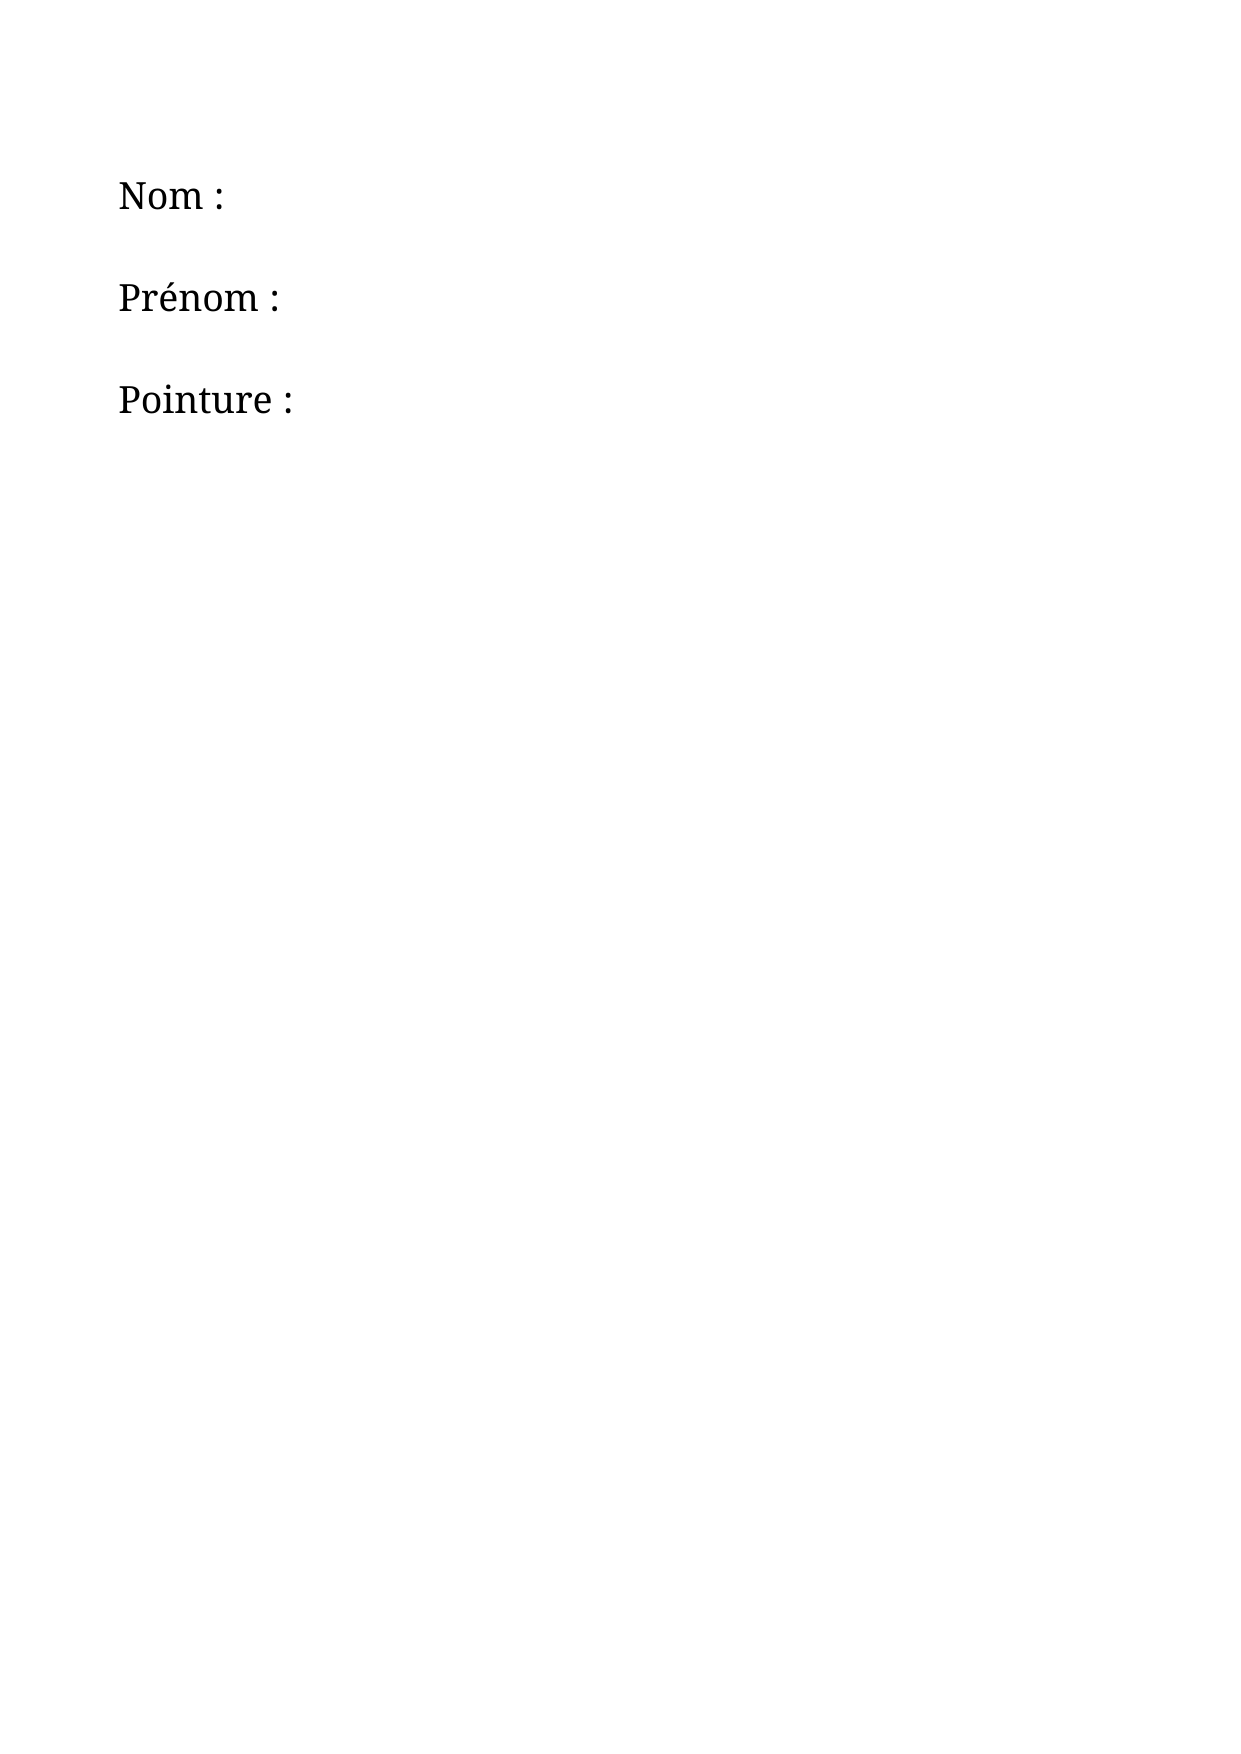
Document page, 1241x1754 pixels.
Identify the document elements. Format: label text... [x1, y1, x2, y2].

text Nom : [118, 169, 1122, 220]
text Pointure : [118, 373, 1122, 424]
text Prénom : [118, 271, 1122, 322]
